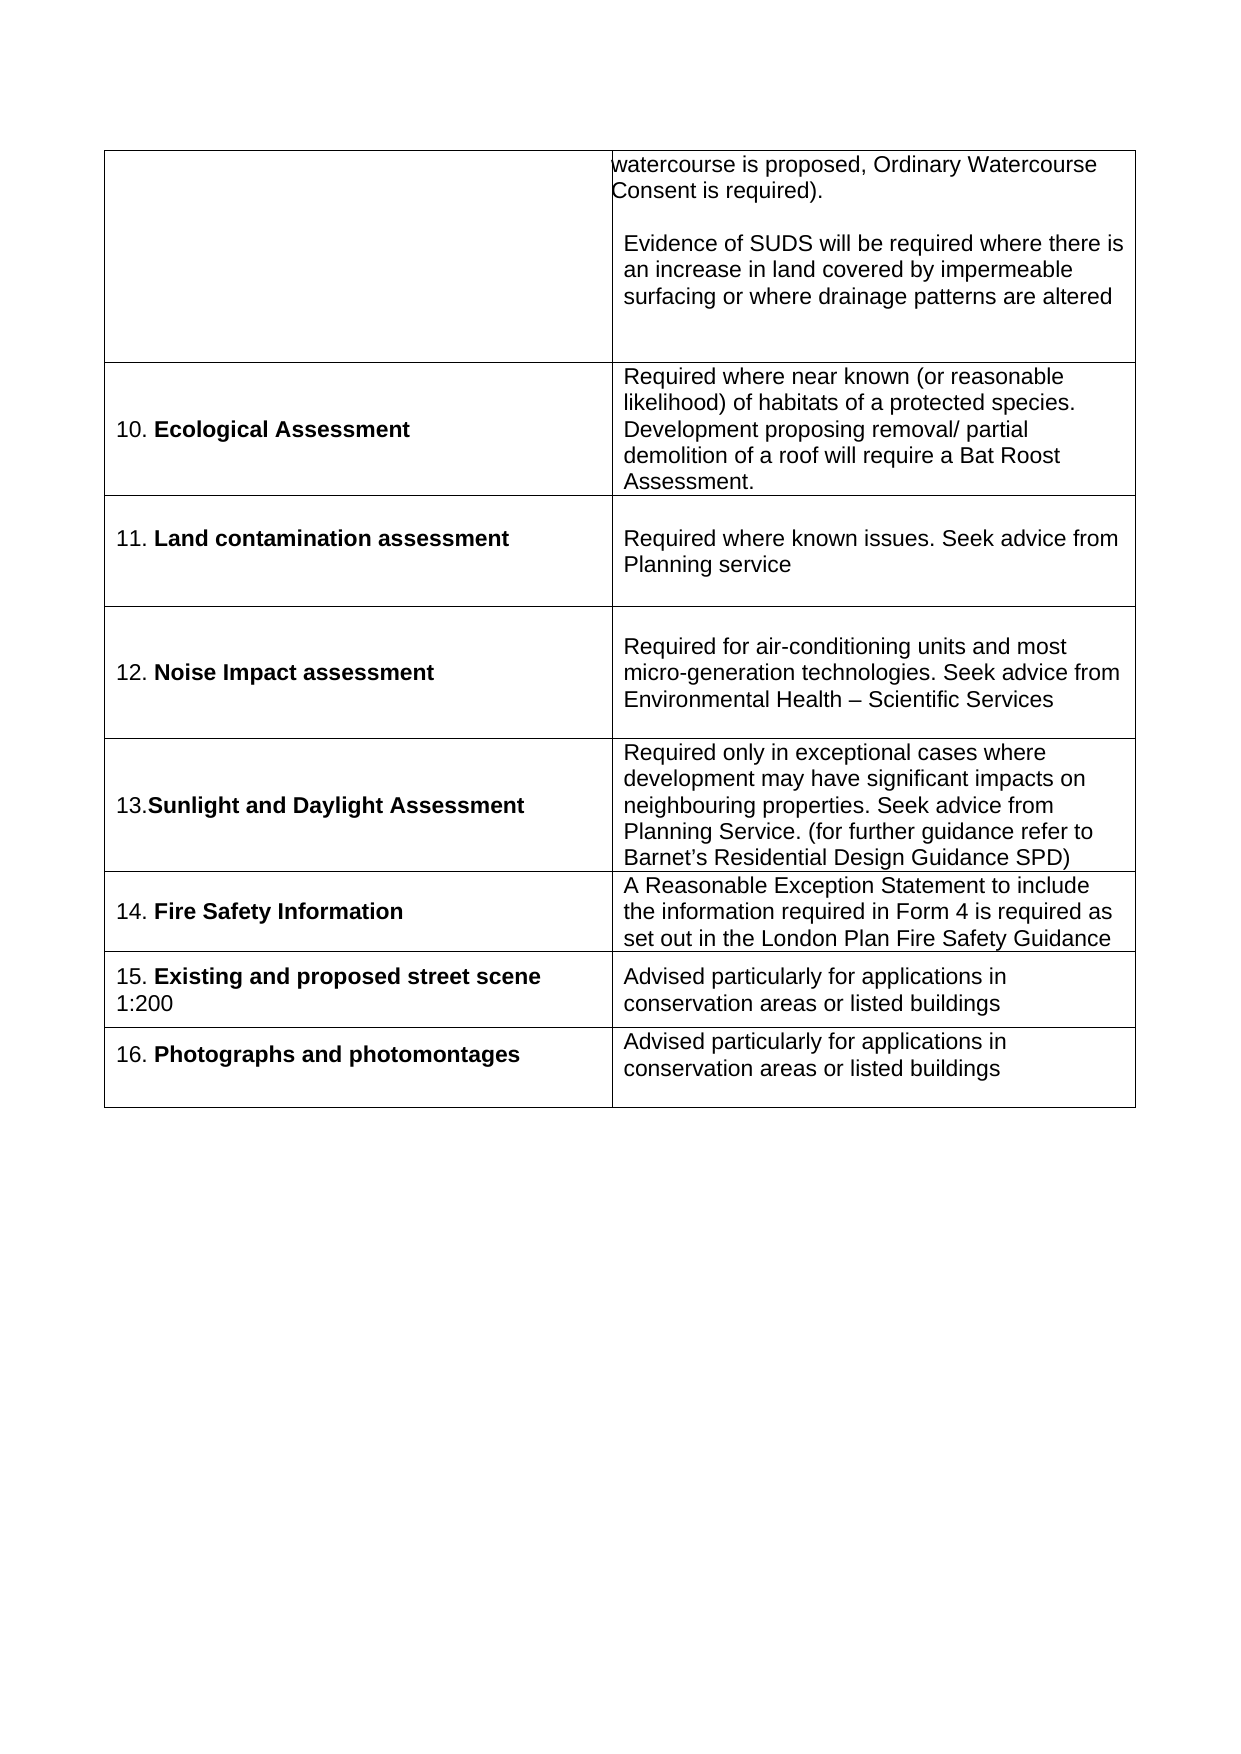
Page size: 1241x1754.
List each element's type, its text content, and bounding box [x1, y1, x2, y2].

table_cell 10. Ecological Assessment [105, 363, 612, 495]
table_cell 12. Noise Impact assessment [105, 607, 612, 738]
table_cell Required for air-conditioning units and most micro-generation technologies. Seek advice from Environmental Health – Scientific Services [613, 607, 1135, 738]
table_cell A Reasonable Exception Statement to include the information required in Form 4 is required as set out in the London Plan Fire Safety Guidance [613, 872, 1135, 951]
table_cell Required only in exceptional cases where development may have significant impacts on neighbouring properties. Seek advice from Planning Service. (for further guidance refer to Barnet’s Residential Design Guidance SPD) [613, 739, 1135, 871]
table_cell Required where near known (or reasonable likelihood) of habitats of a protected species. Development proposing removal/ partial demolition of a roof will require a Bat Roost Assessment. [613, 363, 1135, 495]
table_cell 13.Sunlight and Daylight Assessment [105, 739, 612, 871]
table_cell 14. Fire Safety Information [105, 872, 612, 951]
table_cell Advised particularly for applications in conservation areas or listed buildings [613, 952, 1135, 1027]
table_cell 16. Photographs and photomontages [105, 1028, 612, 1107]
table_cell 15. Existing and proposed street scene 1:200 [105, 952, 612, 1027]
table_cell Advised particularly for applications in conservation areas or listed buildings [613, 1028, 1135, 1107]
table_cell [105, 151, 612, 362]
table_cell 11. Land contamination assessment [105, 496, 612, 606]
table_cell watercourse is proposed, Ordinary Watercourse Consent is required). Evidence of SUDS will be required where there is an increase in land covered by impermeable surfacing or where drainage patterns are altered [613, 151, 1135, 362]
table_cell Required where known issues. Seek advice from Planning service [613, 496, 1135, 606]
